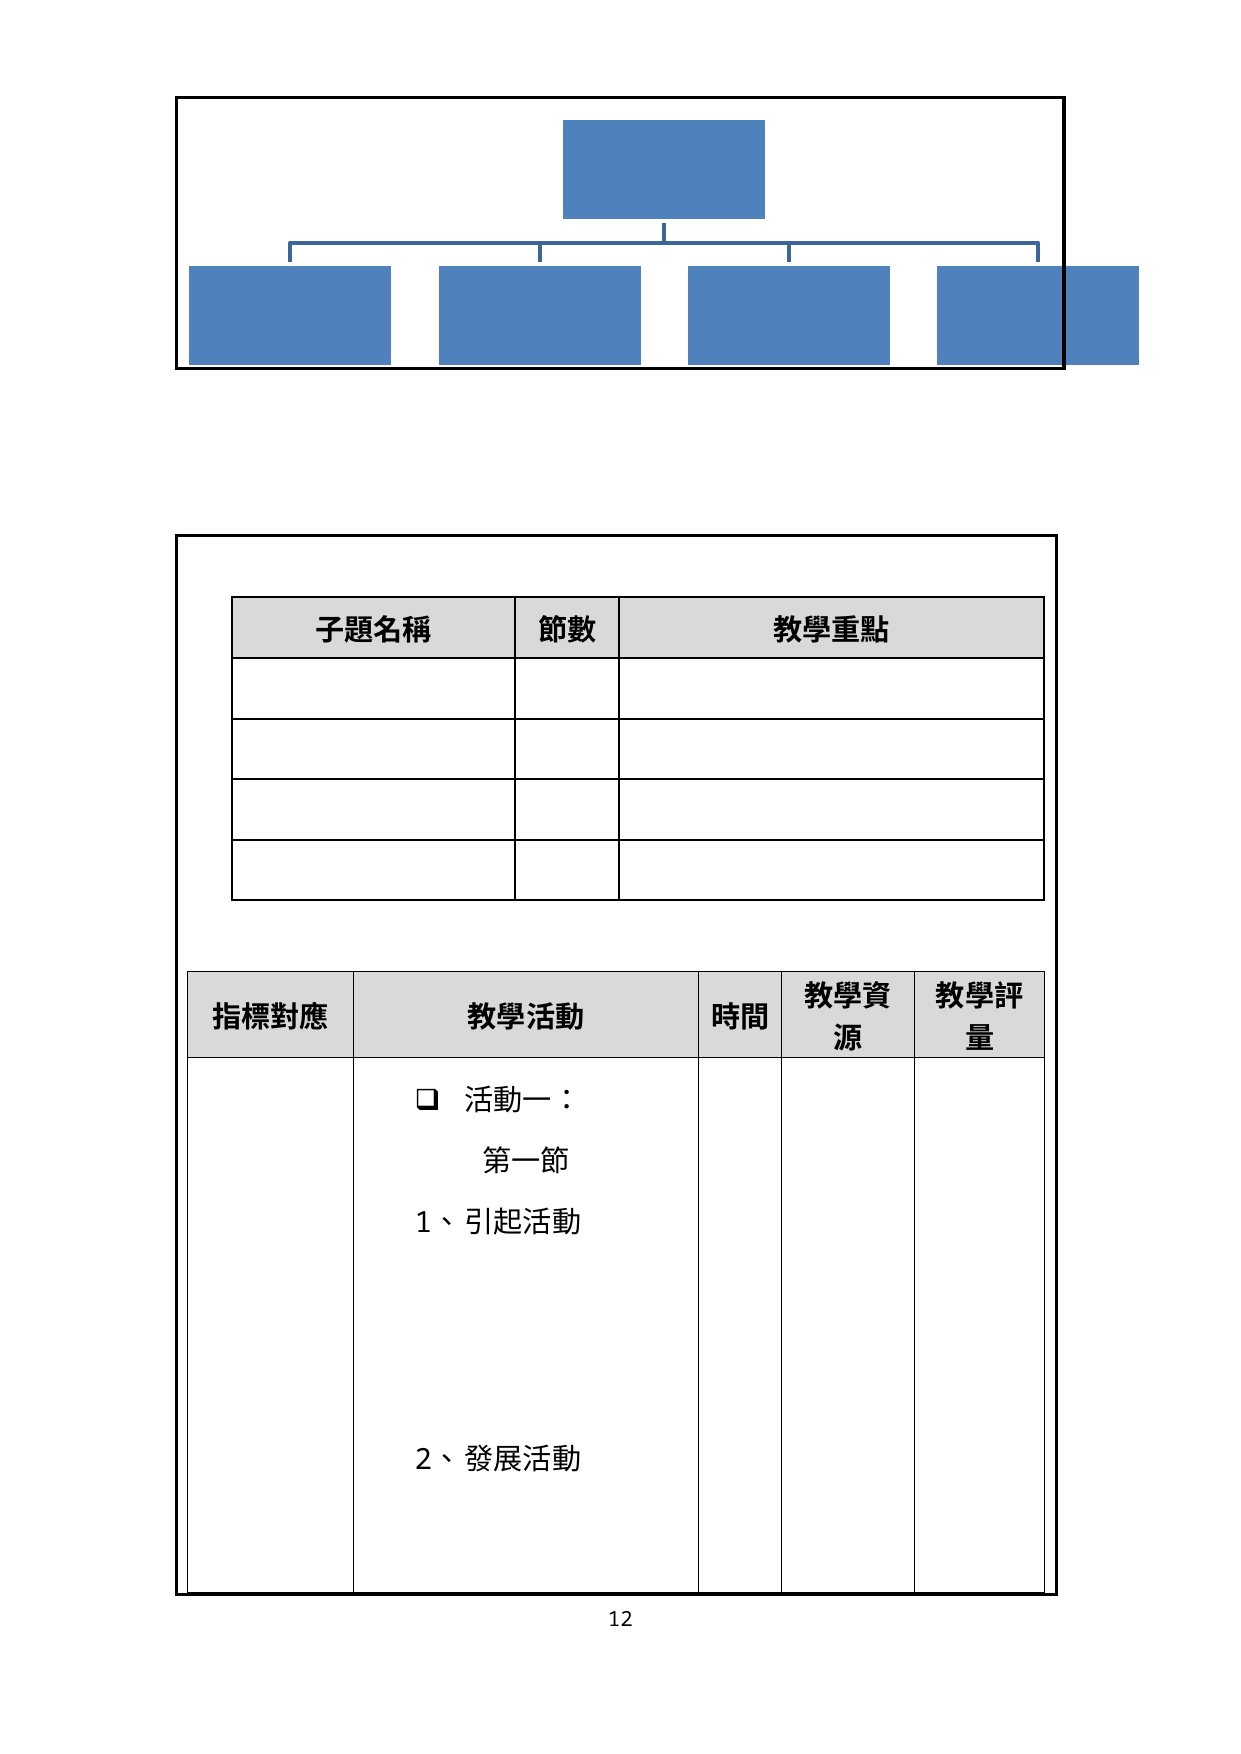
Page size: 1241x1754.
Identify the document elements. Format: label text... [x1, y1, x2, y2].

table_header 教學資源 [782, 972, 914, 1057]
table_cell [915, 1058, 1044, 1592]
table_cell [620, 659, 1043, 718]
table_cell [233, 720, 514, 778]
table_header 指標對應 [188, 972, 353, 1057]
table_cell [516, 841, 618, 899]
table_cell [178, 99, 1062, 367]
table_cell [188, 1058, 353, 1592]
table_cell [516, 659, 618, 718]
table_cell [233, 780, 514, 839]
table_cell [516, 780, 618, 839]
table_cell [782, 1058, 914, 1592]
table_header 節數 [516, 598, 618, 657]
table_cell [233, 659, 514, 718]
table_header 時間 [699, 972, 781, 1057]
table_header 教學評量 [915, 972, 1044, 1057]
table_cell [516, 720, 618, 778]
table_cell 活動一： 第一節 引起活動 發展活動 綜合活動 (請自行增列其他節次) [354, 1058, 698, 1592]
table_header [1058, 534, 1064, 1593]
table_header 子題名稱 [233, 598, 514, 657]
table_cell [699, 1058, 781, 1592]
table_header 教學活動 [354, 972, 698, 1057]
table_cell [620, 780, 1043, 839]
table_cell [620, 841, 1043, 899]
table_header 教學重點 [620, 598, 1043, 657]
table_cell [620, 720, 1043, 778]
table_cell [233, 841, 514, 899]
table_header [178, 537, 1055, 1593]
